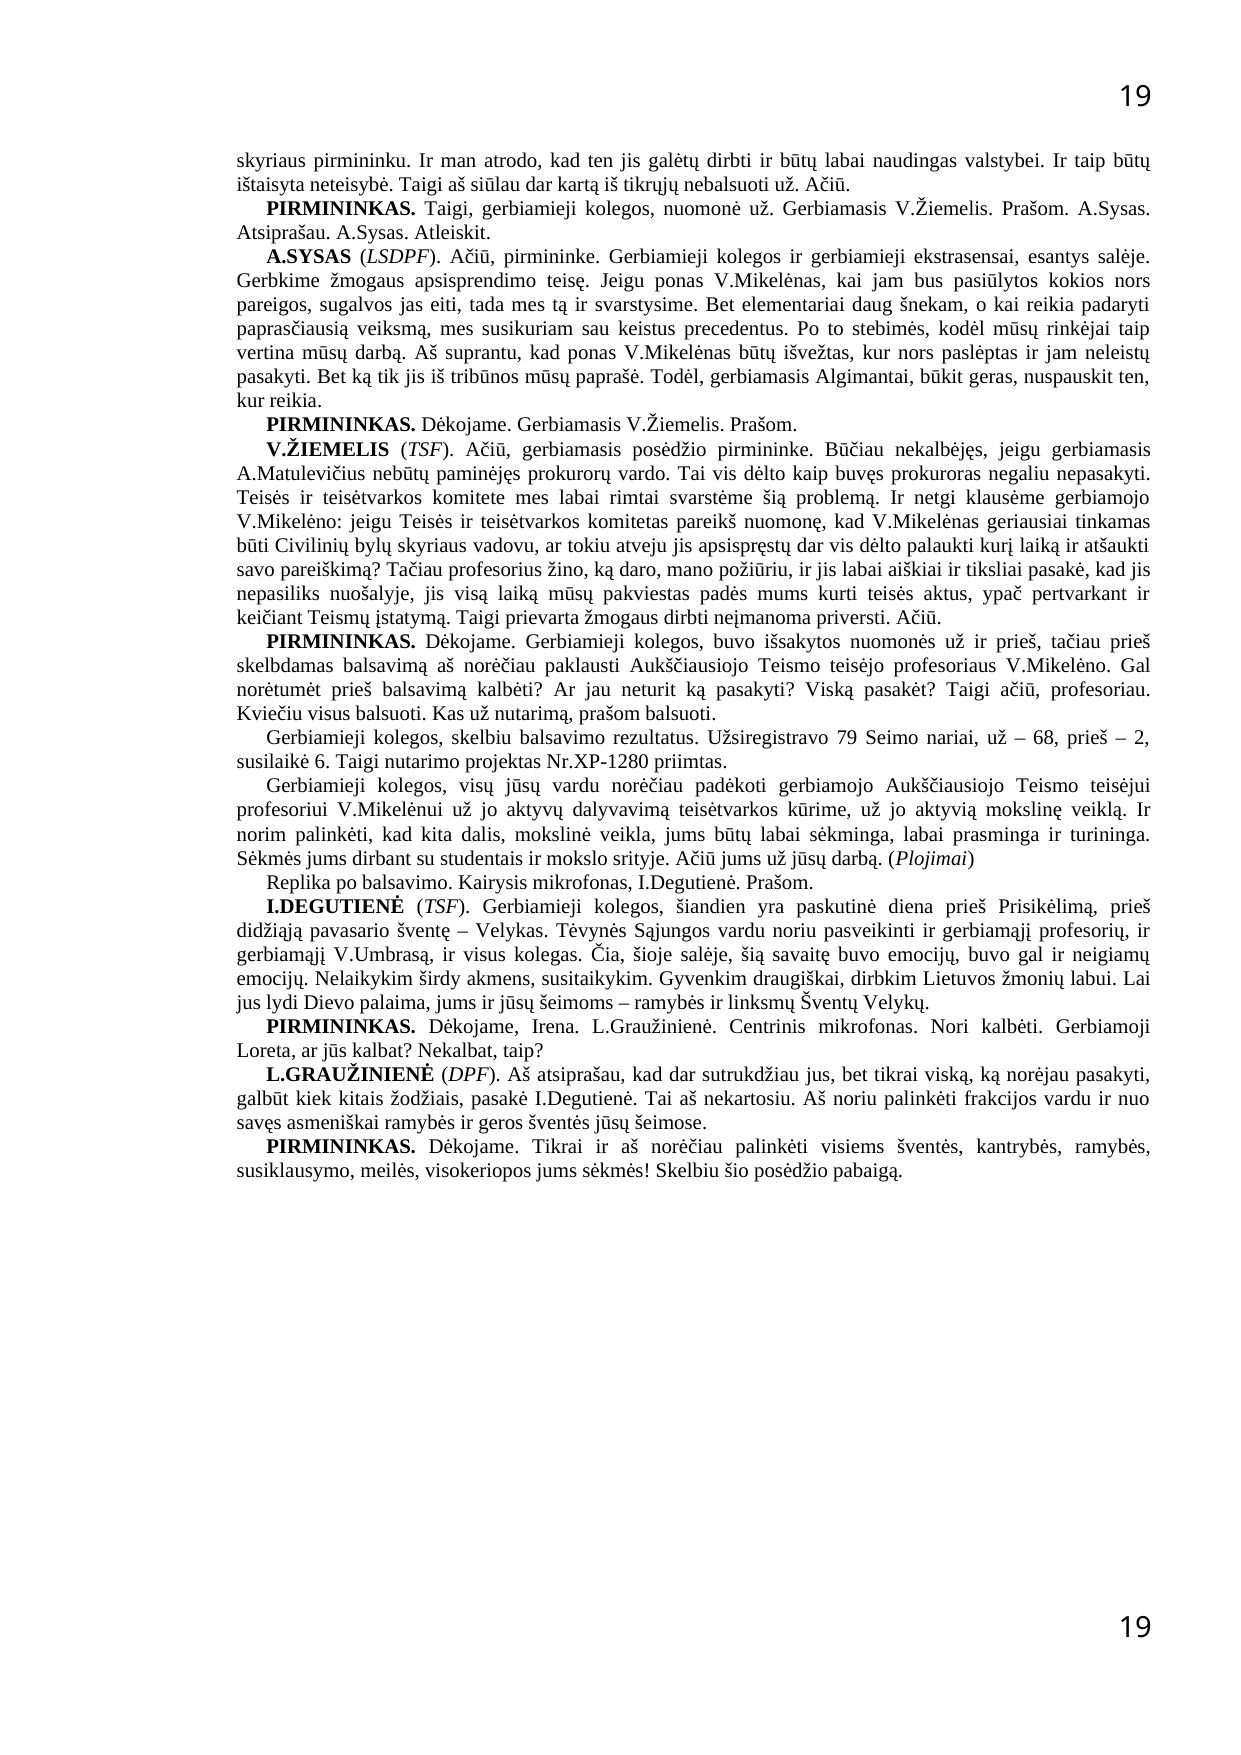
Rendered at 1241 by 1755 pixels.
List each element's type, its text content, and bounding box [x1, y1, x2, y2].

text L.GRAUŽINIENĖ (DPF). Aš atsiprašau, kad dar sutrukdžiau jus, bet tikrai viską, ką norėjau pasakyti, galbūt kiek kitais žodžiais, pasakė I.Degutienė. Tai aš nekartosiu. Aš noriu palinkėti frakcijos vardu ir nuo savęs asmeniškai ramybės ir geros šventės jūsų šeimose. [236, 1062, 1152, 1134]
text skyriaus pirmininku. Ir man atrodo, kad ten jis galėtų dirbti ir būtų labai naudingas valstybei. Ir taip būtų ištaisyta neteisybė. Taigi aš siūlau dar kartą iš tikrųjų nebalsuoti už. Ačiū. [236, 148, 1152, 196]
text PIRMININKAS. Taigi, gerbiamieji kolegos, nuomonė už. Gerbiamasis V.Žiemelis. Prašom. A.Sysas. Atsiprašau. A.Sysas. Atleiskit. [236, 196, 1152, 244]
text PIRMININKAS. Dėkojame. Gerbiamieji kolegos, buvo išsakytos nuomonės už ir prieš, tačiau prieš skelbdamas balsavimą aš norėčiau paklausti Aukščiausiojo Teismo teisėjo profesoriaus V.Mikelėno. Gal norėtumėt prieš balsavimą kalbėti? Ar jau neturit ką pasakyti? Viską pasakėt? Taigi ačiū, profesoriau. Kviečiu visus balsuoti. Kas už nutarimą, prašom balsuoti. [236, 629, 1152, 725]
text Gerbiamieji kolegos, skelbiu balsavimo rezultatus. Užsiregistravo 79 Seimo nariai, už – 68, prieš – 2, susilaikė 6. Taigi nutarimo projektas Nr.XP-1280 priimtas. [236, 725, 1152, 773]
text V.ŽIEMELIS (TSF). Ačiū, gerbiamasis posėdžio pirmininke. Būčiau nekalbėjęs, jeigu gerbiamasis A.Matulevičius nebūtų paminėjęs prokurorų vardo. Tai vis dėlto kaip buvęs prokuroras negaliu nepasakyti. Teisės ir teisėtvarkos komitete mes labai rimtai svarstėme šią problemą. Ir netgi klausėme gerbiamojo V.Mikelėno: jeigu Teisės ir teisėtvarkos komitetas pareikš nuomonę, kad V.Mikelėnas geriausiai tinkamas būti Civilinių bylų skyriaus vadovu, ar tokiu atveju jis apsispręstų dar vis dėlto palaukti kurį laiką ir atšaukti savo pareiškimą? Tačiau profesorius žino, ką daro, mano požiūriu, ir jis labai aiškiai ir tiksliai pasakė, kad jis nepasiliks nuošalyje, jis visą laiką mūsų pakviestas padės mums kurti teisės aktus, ypač pertvarkant ir keičiant Teismų įstatymą. Taigi prievarta žmogaus dirbti neįmanoma priversti. Ačiū. [236, 436, 1152, 629]
text Replika po balsavimo. Kairysis mikrofonas, I.Degutienė. Prašom. [236, 869, 1152, 894]
text PIRMININKAS. Dėkojame, Irena. L.Graužinienė. Centrinis mikrofonas. Nori kalbėti. Gerbiamoji Loreta, ar jūs kalbat? Nekalbat, taip? [236, 1014, 1152, 1062]
text Gerbiamieji kolegos, visų jūsų vardu norėčiau padėkoti gerbiamojo Aukščiausiojo Teismo teisėjui profesoriui V.Mikelėnui už jo aktyvų dalyvavimą teisėtvarkos kūrime, už jo aktyvią mokslinę veiklą. Ir norim palinkėti, kad kita dalis, mokslinė veikla, jums būtų labai sėkminga, labai prasminga ir turininga. Sėkmės jums dirbant su studentais ir mokslo srityje. Ačiū jums už jūsų darbą. (Plojimai) [236, 773, 1152, 869]
text PIRMININKAS. Dėkojame. Tikrai ir aš norėčiau palinkėti visiems šventės, kantrybės, ramybės, susiklausymo, meilės, visokeriopos jums sėkmės! Skelbiu šio posėdžio pabaigą. [236, 1134, 1152, 1182]
text PIRMININKAS. Dėkojame. Gerbiamasis V.Žiemelis. Prašom. [236, 412, 1152, 436]
text I.DEGUTIENĖ (TSF). Gerbiamieji kolegos, šiandien yra paskutinė diena prieš Prisikėlimą, prieš didžiąją pavasario šventę – Velykas. Tėvynės Sąjungos vardu noriu pasveikinti ir gerbiamąjį profesorių, ir gerbiamąjį V.Umbrasą, ir visus kolegas. Čia, šioje salėje, šią savaitę buvo emocijų, buvo gal ir neigiamų emocijų. Nelaikykim širdy akmens, susitaikykim. Gyvenkim draugiškai, dirbkim Lietuvos žmonių labui. Lai jus lydi Dievo palaima, jums ir jūsų šeimoms – ramybės ir linksmų Šventų Velykų. [236, 894, 1152, 1014]
text A.SYSAS (LSDPF). Ačiū, pirmininke. Gerbiamieji kolegos ir gerbiamieji ekstrasensai, esantys salėje. Gerbkime žmogaus apsisprendimo teisę. Jeigu ponas V.Mikelėnas, kai jam bus pasiūlytos kokios nors pareigos, sugalvos jas eiti, tada mes tą ir svarstysime. Bet elementariai daug šnekam, o kai reikia padaryti paprasčiausią veiksmą, mes susikuriam sau keistus precedentus. Po to stebimės, kodėl mūsų rinkėjai taip vertina mūsų darbą. Aš suprantu, kad ponas V.Mikelėnas būtų išvežtas, kur nors paslėptas ir jam neleistų pasakyti. Bet ką tik jis iš tribūnos mūsų paprašė. Todėl, gerbiamasis Algimantai, būkit geras, nuspauskit ten, kur reikia. [236, 244, 1152, 412]
